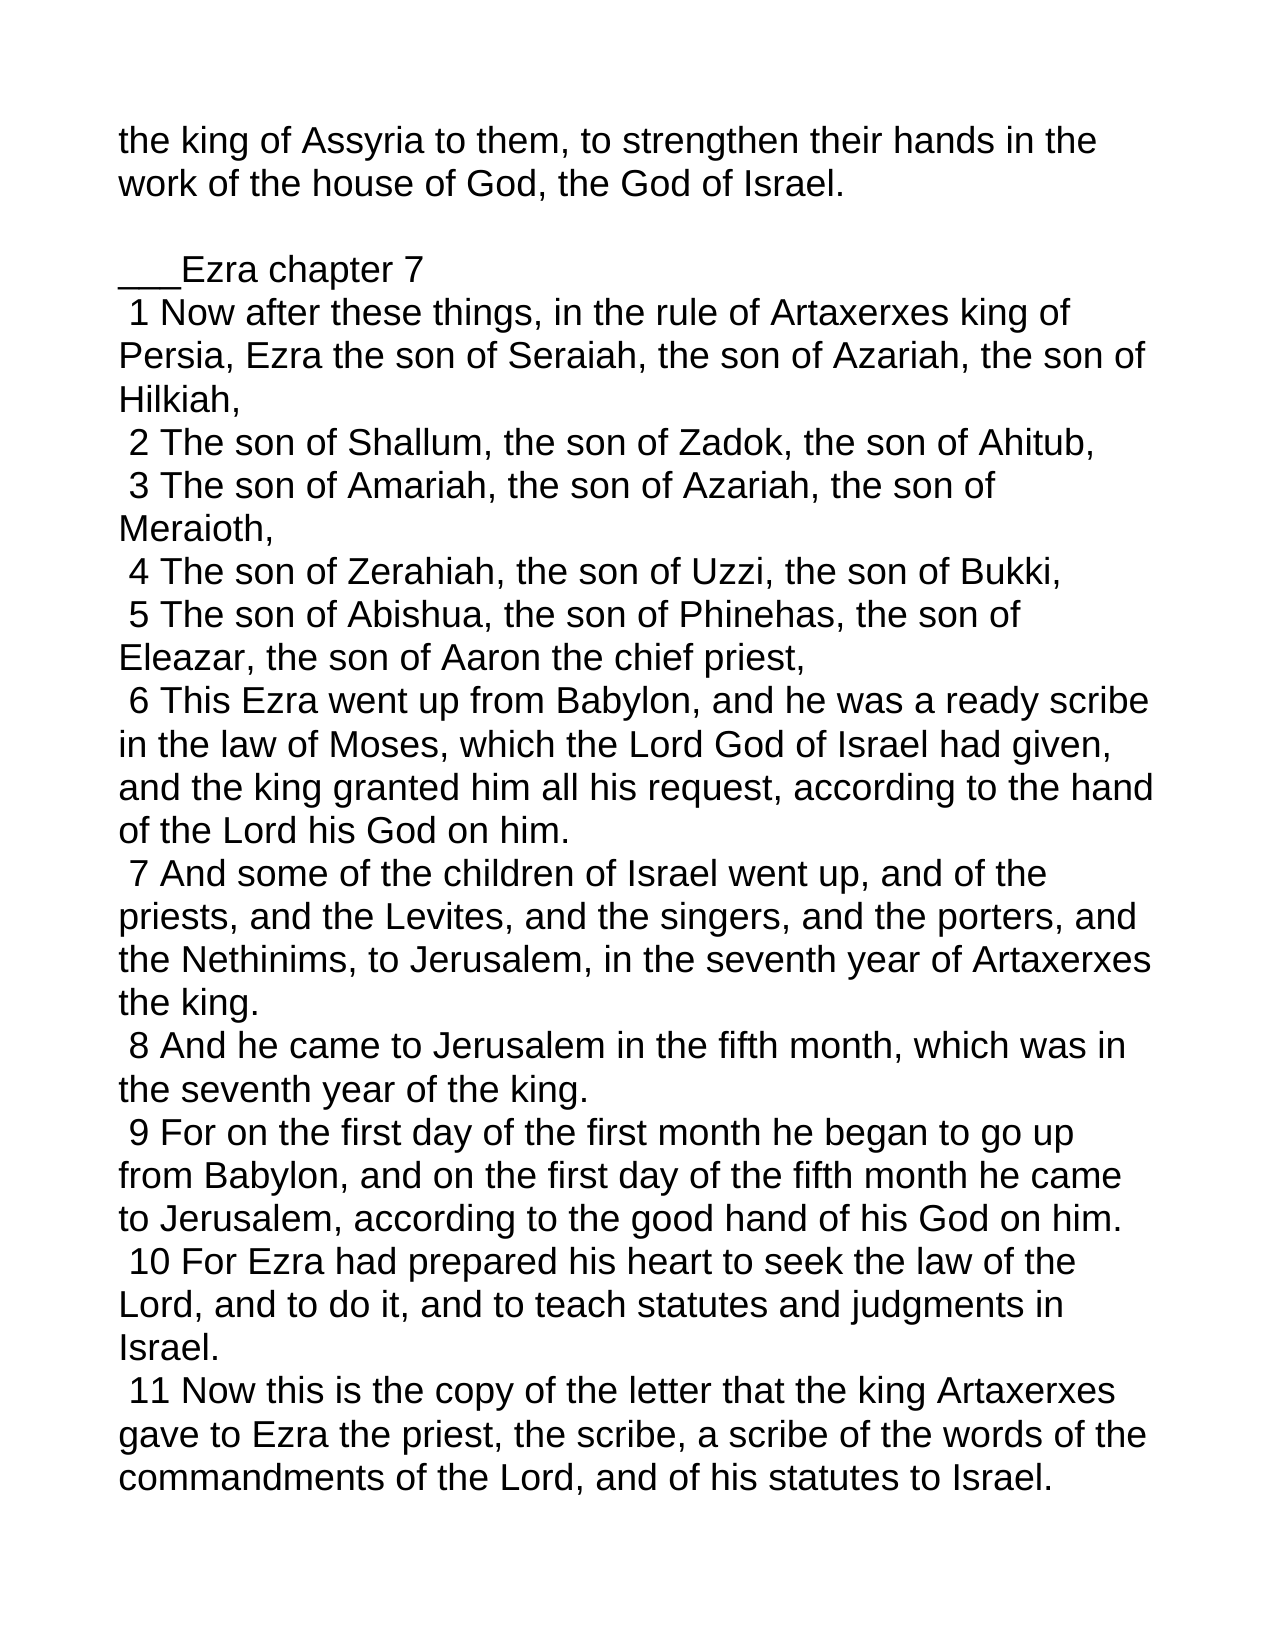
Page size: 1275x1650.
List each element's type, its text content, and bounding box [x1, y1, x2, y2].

text 4 The son of Zerahiah, the son of Uzzi, the son of Bukki, [118, 549, 1157, 592]
text ___Ezra chapter 7 [118, 247, 1157, 291]
text 1 Now after these things, in the rule of Artaxerxes king of Persia, Ezra the son of Seraiah, the son of Azariah, the son of Hilkiah, [118, 291, 1157, 420]
text 7 And some of the children of Israel went up, and of the priests, and the Levites, and the singers, and the porters, and the Nethinims, to Jerusalem, in the seventh year of Artaxerxes the king. [118, 851, 1157, 1024]
text the king of Assyria to them, to strengthen their hands in the work of the house of God, the God of Israel. [118, 118, 1157, 204]
text 10 For Ezra had prepared his heart to seek the law of the Lord, and to do it, and to teach statutes and judgments in Israel. [118, 1239, 1157, 1369]
text 3 The son of Amariah, the son of Azariah, the son of Meraioth, [118, 463, 1157, 549]
text 6 This Ezra went up from Babylon, and he was a ready scribe in the law of Moses, which the Lord God of Israel had given, and the king granted him all his request, according to the hand of the Lord his God on him. [118, 679, 1157, 851]
text 2 The son of Shallum, the son of Zadok, the son of Ahitub, [118, 420, 1157, 463]
text 11 Now this is the copy of the letter that the king Artaxerxes gave to Ezra the priest, the scribe, a scribe of the words of the commandments of the Lord, and of his statutes to Israel. [118, 1369, 1157, 1498]
text 5 The son of Abishua, the son of Phinehas, the son of Eleazar, the son of Aaron the chief priest, [118, 592, 1157, 679]
text 8 And he came to Jerusalem in the fifth month, which was in the seventh year of the king. [118, 1024, 1157, 1110]
text 9 For on the first day of the first month he began to go up from Babylon, and on the first day of the fifth month he came to Jerusalem, according to the good hand of his God on him. [118, 1110, 1157, 1239]
